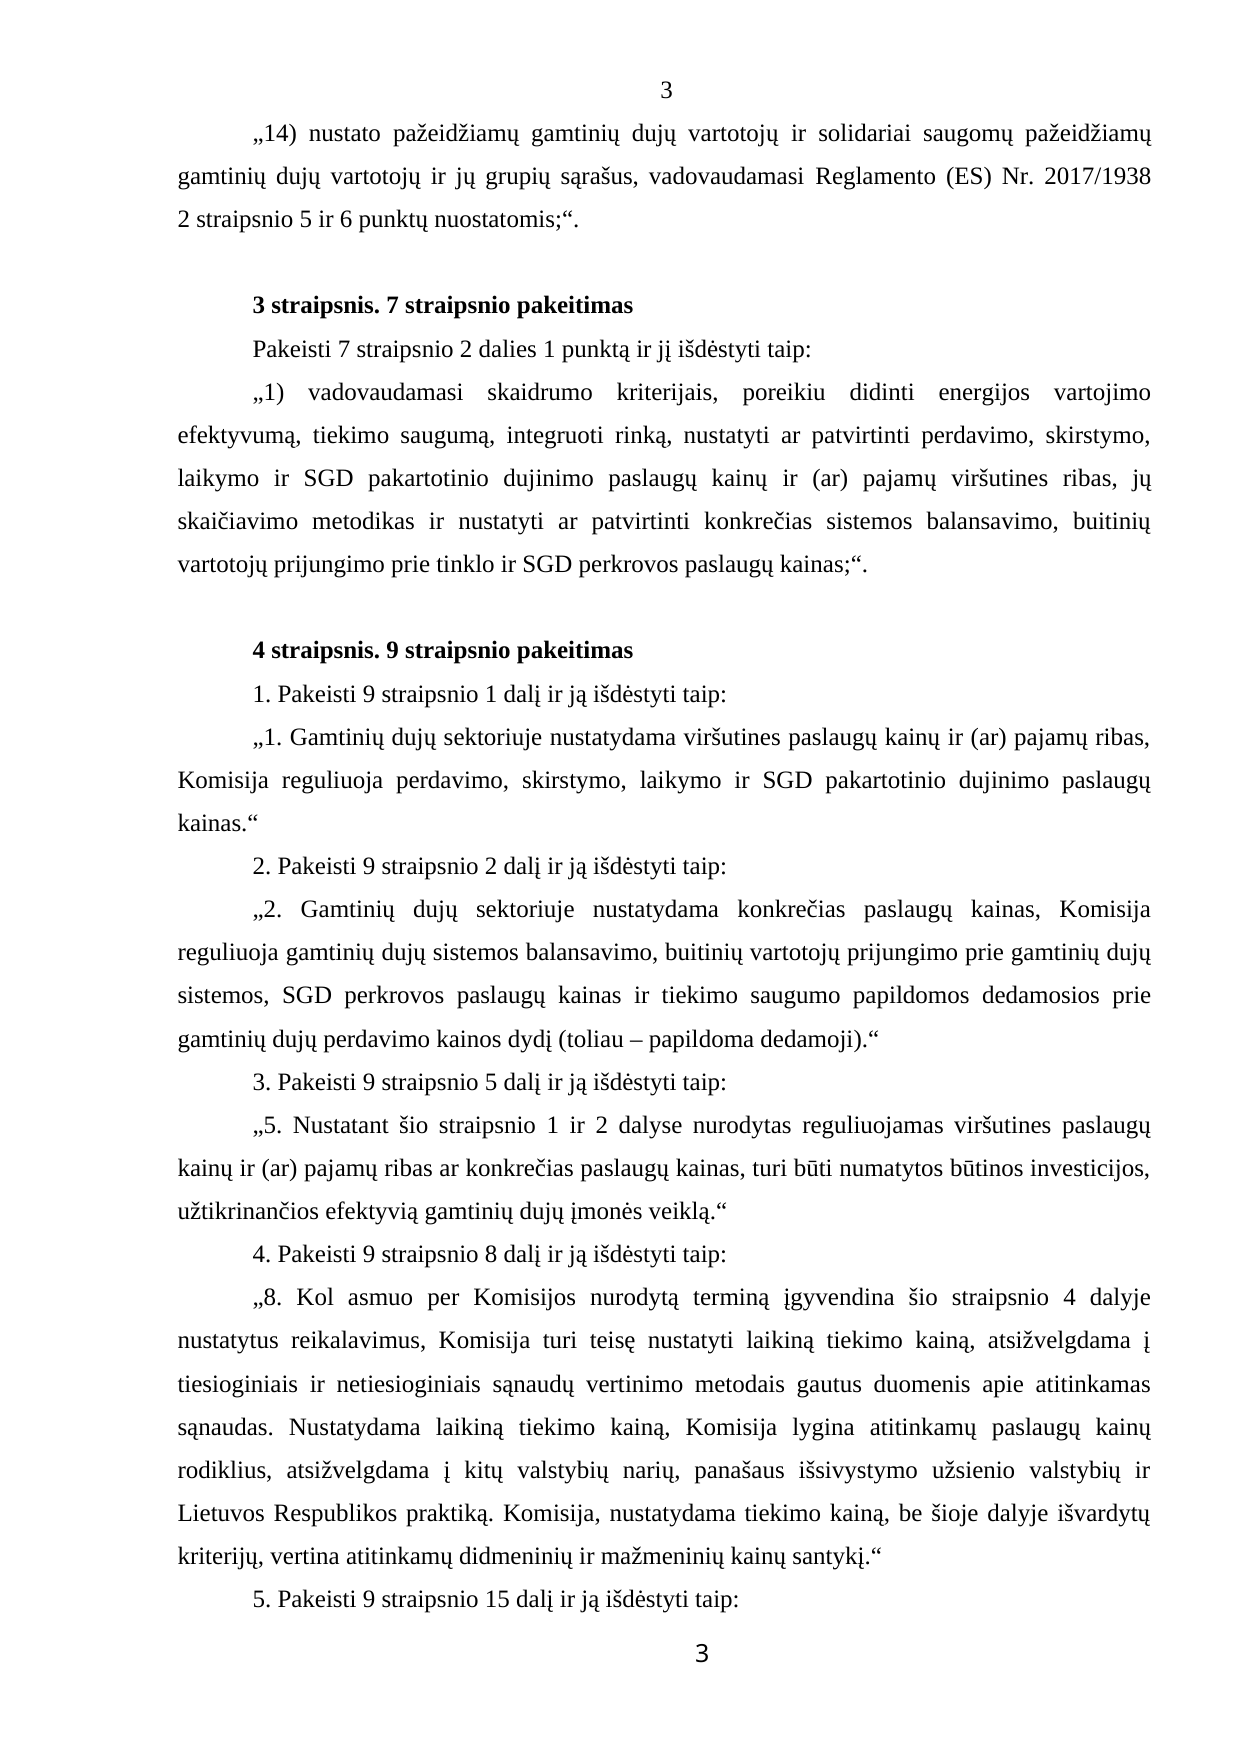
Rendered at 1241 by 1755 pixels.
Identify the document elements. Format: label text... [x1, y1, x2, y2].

text 5. Pakeisti 9 straipsnio 15 dalį ir ją išdėstyti taip: [177, 1584, 1152, 1613]
text „5. Nustatant šio straipsnio 1 ir 2 dalyse nurodytas reguliuojamas viršutines paslaugų kainų ir (ar) pajamų ribas ar konkrečias paslaugų kainas, turi būti numatytos būtinos investicijos, užtikrinančios efektyvią gamtinių dujų įmonės veiklą.“ [177, 1110, 1152, 1225]
text 1. Pakeisti 9 straipsnio 1 dalį ir ją išdėstyti taip: [177, 679, 1152, 707]
text „8. Kol asmuo per Komisijos nurodytą terminą įgyvendina šio straipsnio 4 dalyje nustatytus reikalavimus, Komisija turi teisę nustatyti laikiną tiekimo kainą, atsižvelgdama į tiesioginiais ir netiesioginiais sąnaudų vertinimo metodais gautus duomenis apie atitinkamas sąnaudas. Nustatydama laikiną tiekimo kainą, Komisija lygina atitinkamų paslaugų kainų rodiklius, atsižvelgdama į kitų valstybių narių, panašaus išsivystymo užsienio valstybių ir Lietuvos Respublikos praktiką. Komisija, nustatydama tiekimo kainą, be šioje dalyje išvardytų kriterijų, vertina atitinkamų didmeninių ir mažmeninių kainų santykį.“ [177, 1282, 1152, 1570]
text 4. Pakeisti 9 straipsnio 8 dalį ir ją išdėstyti taip: [177, 1239, 1152, 1268]
text „1. Gamtinių dujų sektoriuje nustatydama viršutines paslaugų kainų ir (ar) pajamų ribas, Komisija reguliuoja perdavimo, skirstymo, laikymo ir SGD pakartotinio dujinimo paslaugų kainas.“ [177, 722, 1152, 837]
text 4 straipsnis. 9 straipsnio pakeitimas [177, 636, 1152, 664]
text 3 straipsnis. 7 straipsnio pakeitimas [177, 291, 1152, 319]
text 3. Pakeisti 9 straipsnio 5 dalį ir ją išdėstyti taip: [177, 1067, 1152, 1096]
text „1) vadovaudamasi skaidrumo kriterijais, poreikiu didinti energijos vartojimo efektyvumą, tiekimo saugumą, integruoti rinką, nustatyti ar patvirtinti perdavimo, skirstymo, laikymo ir SGD pakartotinio dujinimo paslaugų kainų ir (ar) pajamų viršutines ribas, jų skaičiavimo metodikas ir nustatyti ar patvirtinti konkrečias sistemos balansavimo, buitinių vartotojų prijungimo prie tinklo ir SGD perkrovos paslaugų kainas;“. [177, 377, 1152, 578]
text „14) nustato pažeidžiamų gamtinių dujų vartotojų ir solidariai saugomų pažeidžiamų gamtinių dujų vartotojų ir jų grupių sąrašus, vadovaudamasi Reglamento (ES) Nr. 2017/1938 2 straipsnio 5 ir 6 punktų nuostatomis;“. [177, 118, 1152, 233]
text 2. Pakeisti 9 straipsnio 2 dalį ir ją išdėstyti taip: [177, 851, 1152, 880]
text Pakeisti 7 straipsnio 2 dalies 1 punktą ir jį išdėstyti taip: [177, 334, 1152, 362]
text „2. Gamtinių dujų sektoriuje nustatydama konkrečias paslaugų kainas, Komisija reguliuoja gamtinių dujų sistemos balansavimo, buitinių vartotojų prijungimo prie gamtinių dujų sistemos, SGD perkrovos paslaugų kainas ir tiekimo saugumo papildomos dedamosios prie gamtinių dujų perdavimo kainos dydį (toliau – papildoma dedamoji).“ [177, 894, 1152, 1052]
